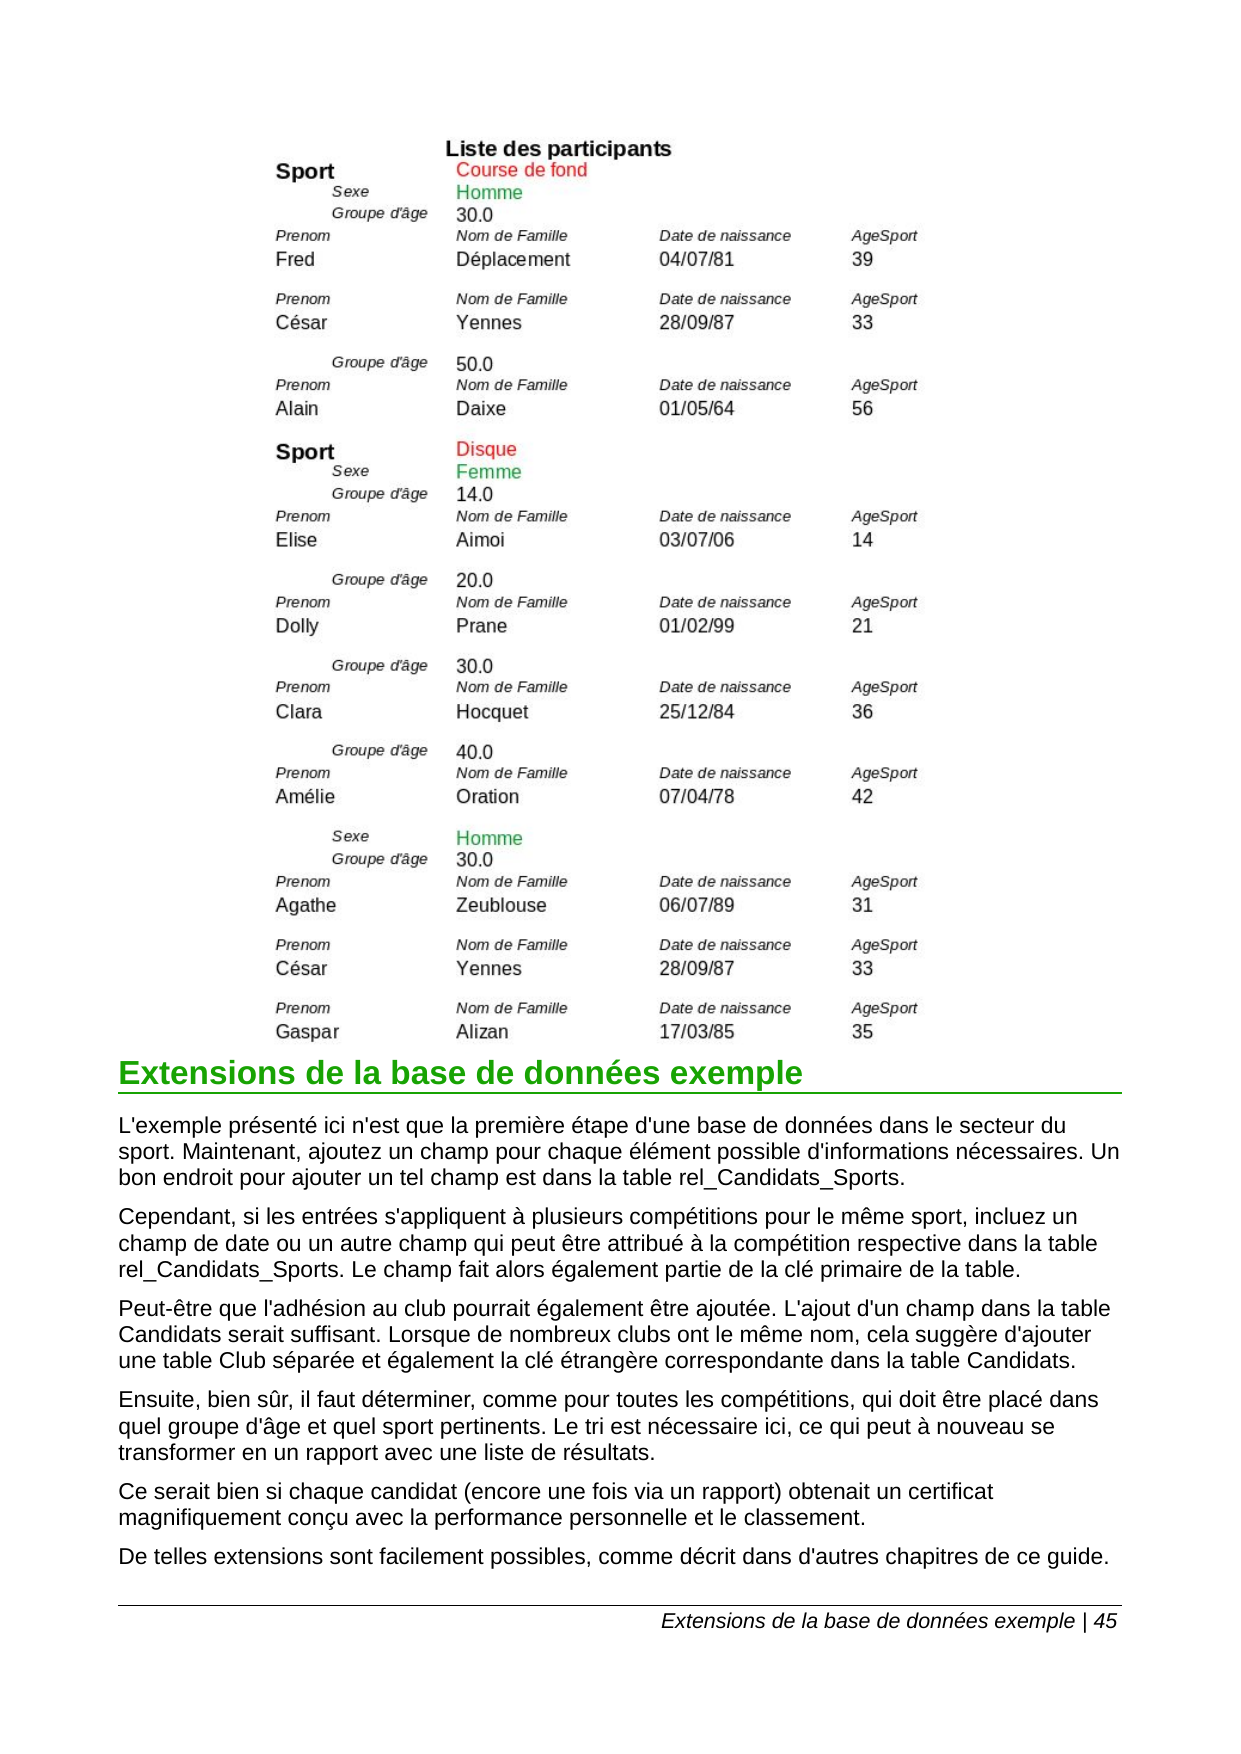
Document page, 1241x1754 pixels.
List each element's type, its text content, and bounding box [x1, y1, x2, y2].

text L'exemple présenté ici n'est que la première étape d'une base de données dans le secteur du sport. Maintenant, ajoutez un champ pour chaque élément possible d'informations nécessaires. Un bon endroit pour ajouter un tel champ est dans la table rel_Candidats_Sports. [118, 1112, 1122, 1191]
subtitle Extensions de la base de données exemple [118, 174, 1122, 1092]
text Ensuite, bien sûr, il faut déterminer, comme pour toutes les compétitions, qui doit être placé dans quel groupe d'âge et quel sport pertinents. Le tri est nécessaire ici, ce qui peut à nouveau se transformer en un rapport avec une liste de résultats. [118, 1386, 1122, 1465]
text Cependant, si les entrées s'appliquent à plusieurs compétitions pour le même sport, incluez un champ de date ou un autre champ qui peut être attribué à la compétition respective dans la table rel_Candidats_Sports. Le champ fait alors également partie de la clé primaire de la table. [118, 1203, 1122, 1282]
text Ce serait bien si chaque candidat (encore une fois via un rapport) obtenait un certificat magnifiquement conçu avec la performance personnelle et le classement. [118, 1478, 1122, 1531]
text Peut-être que l'adhésion au club pourrait également être ajoutée. L'ajout d'un champ dans la table Candidats serait suffisant. Lorsque de nombreux clubs ont le même nom, cela suggère d'ajouter une table Club séparée et également la clé étrangère correspondante dans la table Candidats. [118, 1295, 1122, 1374]
text De telles extensions sont facilement possibles, comme décrit dans d'autres chapitres de ce guide. [118, 1543, 1122, 1569]
picture [242, 118, 999, 1054]
